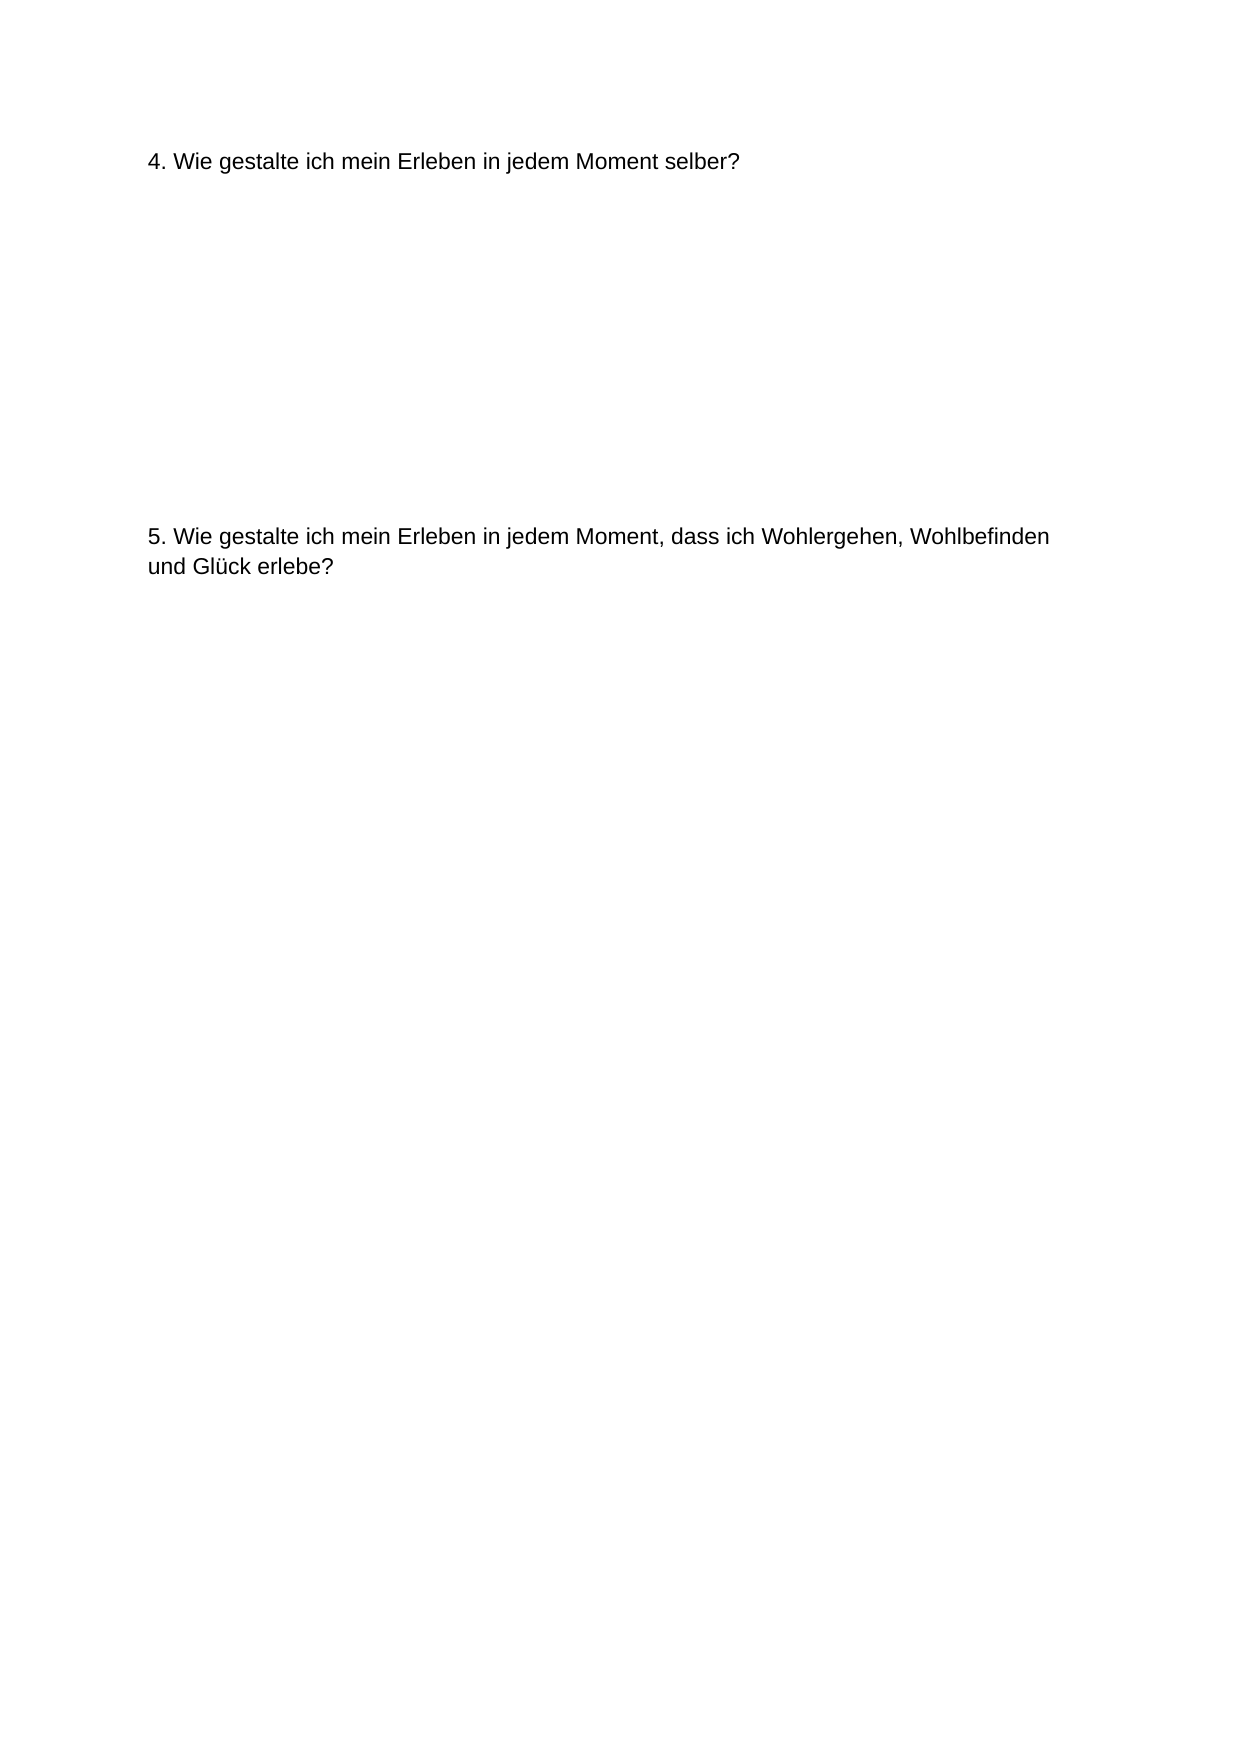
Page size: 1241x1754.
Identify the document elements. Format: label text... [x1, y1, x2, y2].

text 4. Wie gestalte ich mein Erleben in jedem Moment selber? [148, 148, 1093, 174]
text 5. Wie gestalte ich mein Erleben in jedem Moment, dass ich Wohlergehen, Wohlbefinden und Glück erlebe? [148, 523, 1093, 579]
